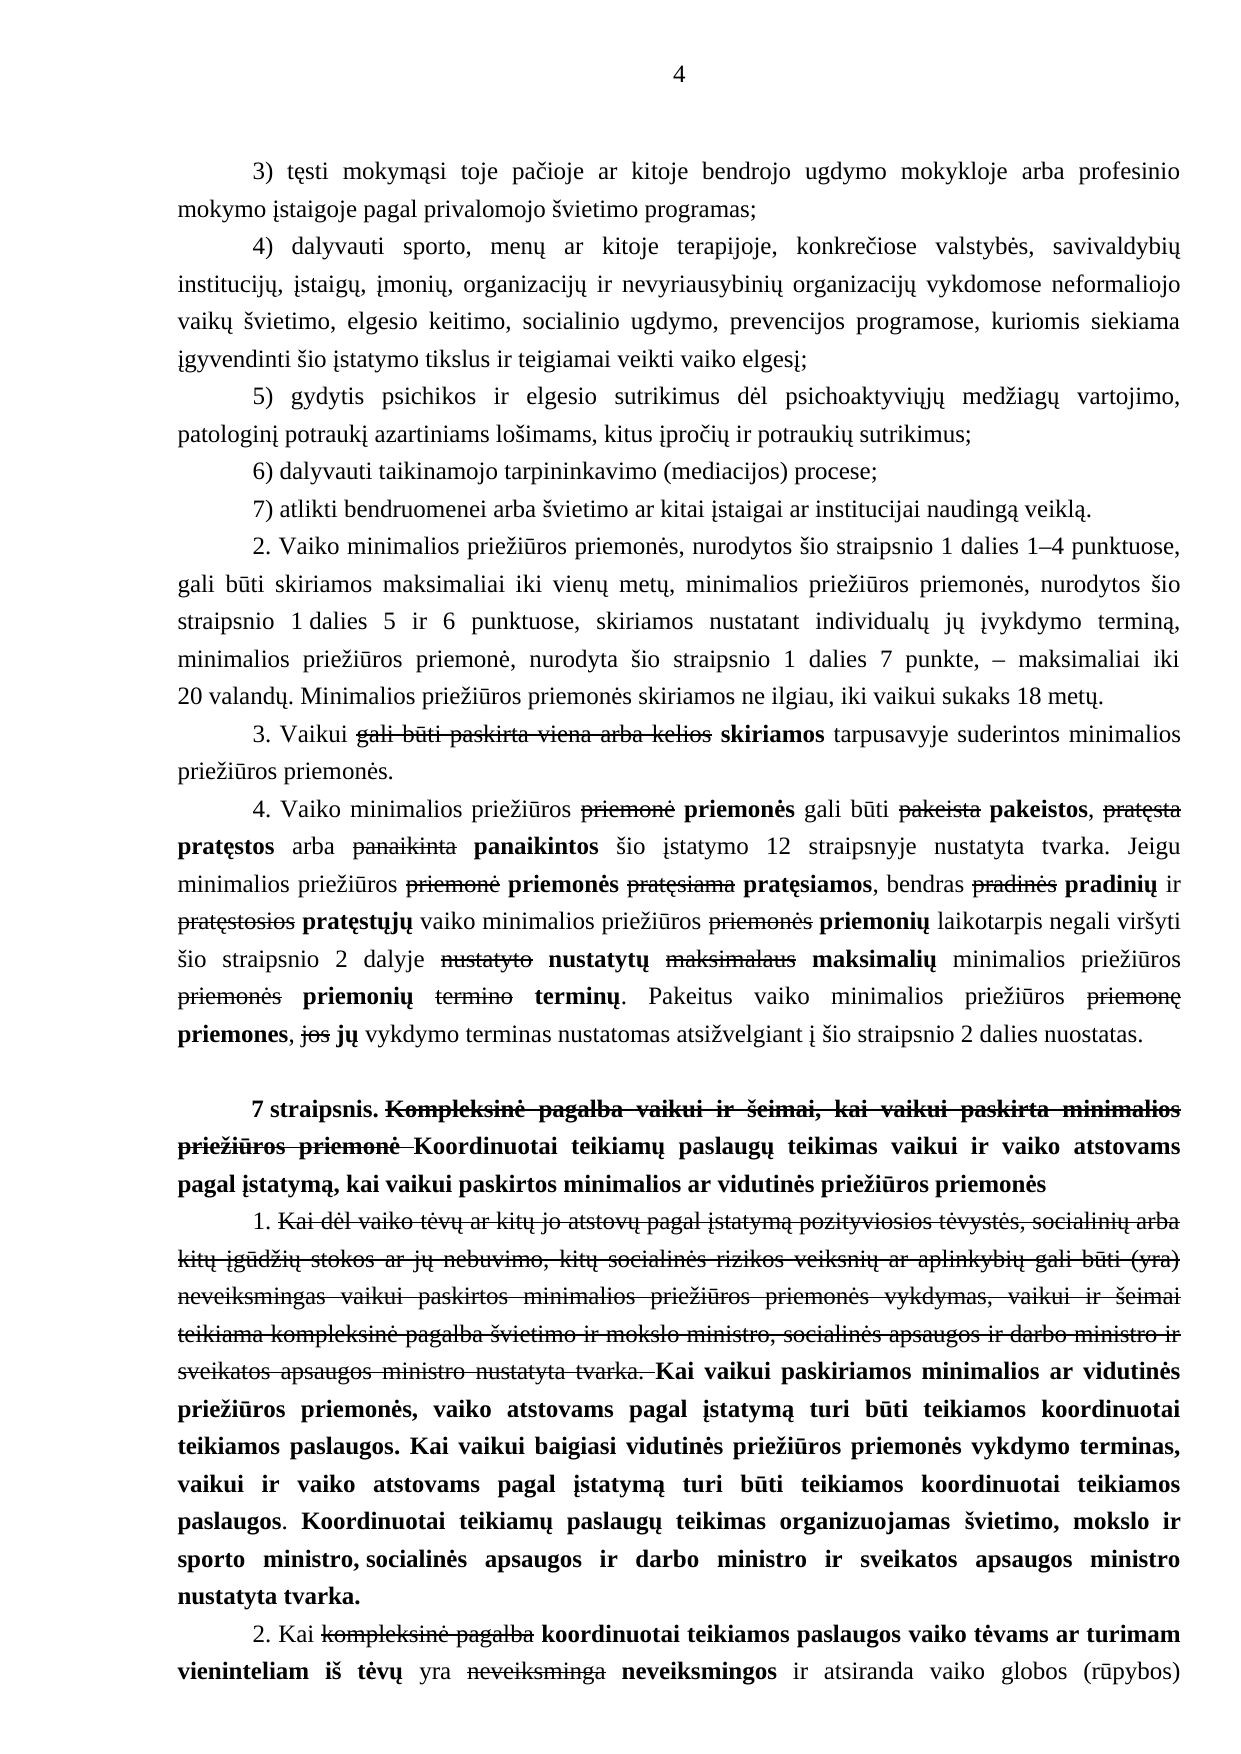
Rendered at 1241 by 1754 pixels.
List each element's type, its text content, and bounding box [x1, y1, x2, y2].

text 7 straipsnis. Kompleksinė pagalba vaikui ir šeimai, kai vaikui paskirta minimalios priežiūros priemonė Koordinuotai teikiamų paslaugų teikimas vaikui ir vaiko atstovams pagal įstatymą, kai vaikui paskirtos minimalios ar vidutinės priežiūros priemonės [177, 1085, 1181, 1198]
text 1. Kai dėl vaiko tėvų ar kitų jo atstovų pagal įstatymą pozityviosios tėvystės, socialinių arba kitų įgūdžių stokos ar jų nebuvimo, kitų socialinės rizikos veiksnių ar aplinkybių gali būti (yra) neveiksmingas vaikui paskirtos minimalios priežiūros priemonės vykdymas, vaikui ir šeimai teikiama kompleksinė pagalba švietimo ir mokslo ministro, socialinės apsaugos ir darbo ministro ir sveikatos apsaugos ministro nustatyta tvarka. Kai vaikui paskiriamos minimalios ar vidutinės priežiūros priemonės, vaiko atstovams pagal įstatymą turi būti teikiamos koordinuotai teikiamos paslaugos. Kai vaikui baigiasi vidutinės priežiūros priemonės vykdymo terminas, vaikui ir vaiko atstovams pagal įstatymą turi būti teikiamos koordinuotai teikiamos paslaugos. Koordinuotai teikiamų paslaugų teikimas organizuojamas švietimo, mokslo ir sporto ministro, socialinės apsaugos ir darbo ministro ir sveikatos apsaugos ministro nustatyta tvarka. [177, 1198, 1181, 1297]
text 3) tęsti mokymąsi toje pačioje ar kitoje bendrojo ugdymo mokykloje arba profesinio mokymo įstaigoje pagal privalomojo švietimo programas; [177, 148, 1181, 223]
text 2. Vaiko minimalios priežiūros priemonės, nurodytos šio straipsnio 1 dalies 1–4 punktuose, gali būti skiriamos maksimaliai iki vienų metų, minimalios priežiūros priemonės, nurodytos šio straipsnio 1 dalies 5 ir 6 punktuose, skiriamos nustatant individualų jų įvykdymo terminą, minimalios priežiūros priemonė, nurodyta šio straipsnio 1 dalies 7 punkte, – maksimaliai iki 20 valandų. Minimalios priežiūros priemonės skiriamos ne ilgiau, iki vaikui sukaks 18 metų. [177, 523, 1181, 710]
text 6) dalyvauti taikinamojo tarpininkavimo (mediacijos) procese; [177, 448, 1181, 485]
text 5) gydytis psichikos ir elgesio sutrikimus dėl psichoaktyviųjų medžiagų vartojimo, patologinį potraukį azartiniams lošimams, kitus įpročių ir potraukių sutrikimus; [177, 373, 1181, 448]
text 1. Kai dėl vaiko tėvų ar kitų jo atstovų pagal įstatymą pozityviosios tėvystės, socialinių arba kitų įgūdžių stokos ar jų nebuvimo, kitų socialinės rizikos veiksnių ar aplinkybių gali būti (yra) neveiksmingas vaikui paskirtos minimalios priežiūros priemonės vykdymas, vaikui ir šeimai teikiama kompleksinė pagalba švietimo ir mokslo ministro, socialinės apsaugos ir darbo ministro ir sveikatos apsaugos ministro nustatyta tvarka. Kai vaikui paskiriamos minimalios ar vidutinės priežiūros priemonės, vaiko atstovams pagal įstatymą turi būti teikiamos koordinuotai teikiamos paslaugos. Kai vaikui baigiasi vidutinės priežiūros priemonės vykdymo terminas, vaikui ir vaiko atstovams pagal įstatymą turi būti teikiamos koordinuotai teikiamos paslaugos. Koordinuotai teikiamų paslaugų teikimas organizuojamas švietimo, mokslo ir sporto ministro, socialinės apsaugos ir darbo ministro ir sveikatos apsaugos ministro nustatyta tvarka. [177, 1335, 1181, 1610]
text 2. Kai kompleksinė pagalba koordinuotai teikiamos paslaugos vaiko tėvams ar turimam vieninteliam iš tėvų yra neveiksminga neveiksmingos ir atsiranda vaiko globos (rūpybos) [177, 1610, 1181, 1685]
text 4. Vaiko minimalios priežiūros priemonė priemonės gali būti pakeista pakeistos, pratęsta pratęstos arba panaikinta panaikintos šio įstatymo 12 straipsnyje nustatyta tvarka. Jeigu minimalios priežiūros priemonė priemonės pratęsiama pratęsiamos, bendras pradinės pradinių ir pratęstosios pratęstųjų vaiko minimalios priežiūros priemonės priemonių laikotarpis negali viršyti šio straipsnio 2 dalyje nustatyto nustatytų maksimalaus maksimalių minimalios priežiūros priemonės priemonių termino terminų. Pakeitus vaiko minimalios priežiūros priemonę priemones, jos jų vykdymo terminas nustatomas atsižvelgiant į šio straipsnio 2 dalies nuostatas. [177, 785, 1181, 1048]
text 3. Vaikui gali būti paskirta viena arba kelios skiriamos tarpusavyje suderintos minimalios priežiūros priemonės. [177, 710, 1181, 785]
text 4) dalyvauti sporto, menų ar kitoje terapijoje, konkrečiose valstybės, savivaldybių institucijų, įstaigų, įmonių, organizacijų ir nevyriausybinių organizacijų vykdomose neformaliojo vaikų švietimo, elgesio keitimo, socialinio ugdymo, prevencijos programose, kuriomis siekiama įgyvendinti šio įstatymo tikslus ir teigiamai veikti vaiko elgesį; [177, 223, 1181, 373]
text 7) atlikti bendruomenei arba švietimo ar kitai įstaigai ar institucijai naudingą veiklą. [177, 485, 1181, 523]
text 1. Kai dėl vaiko tėvų ar kitų jo atstovų pagal įstatymą pozityviosios tėvystės, socialinių arba kitų įgūdžių stokos ar jų nebuvimo, kitų socialinės rizikos veiksnių ar aplinkybių gali būti (yra) neveiksmingas vaikui paskirtos minimalios priežiūros priemonės vykdymas, vaikui ir šeimai teikiama kompleksinė pagalba švietimo ir mokslo ministro, socialinės apsaugos ir darbo ministro ir sveikatos apsaugos ministro nustatyta tvarka. Kai vaikui paskiriamos minimalios ar vidutinės priežiūros priemonės, vaiko atstovams pagal įstatymą turi būti teikiamos koordinuotai teikiamos paslaugos. Kai vaikui baigiasi vidutinės priežiūros priemonės vykdymo terminas, vaikui ir vaiko atstovams pagal įstatymą turi būti teikiamos koordinuotai teikiamos paslaugos. Koordinuotai teikiamų paslaugų teikimas organizuojamas švietimo, mokslo ir sporto ministro, socialinės apsaugos ir darbo ministro ir sveikatos apsaugos ministro nustatyta tvarka. [177, 1298, 1181, 1334]
